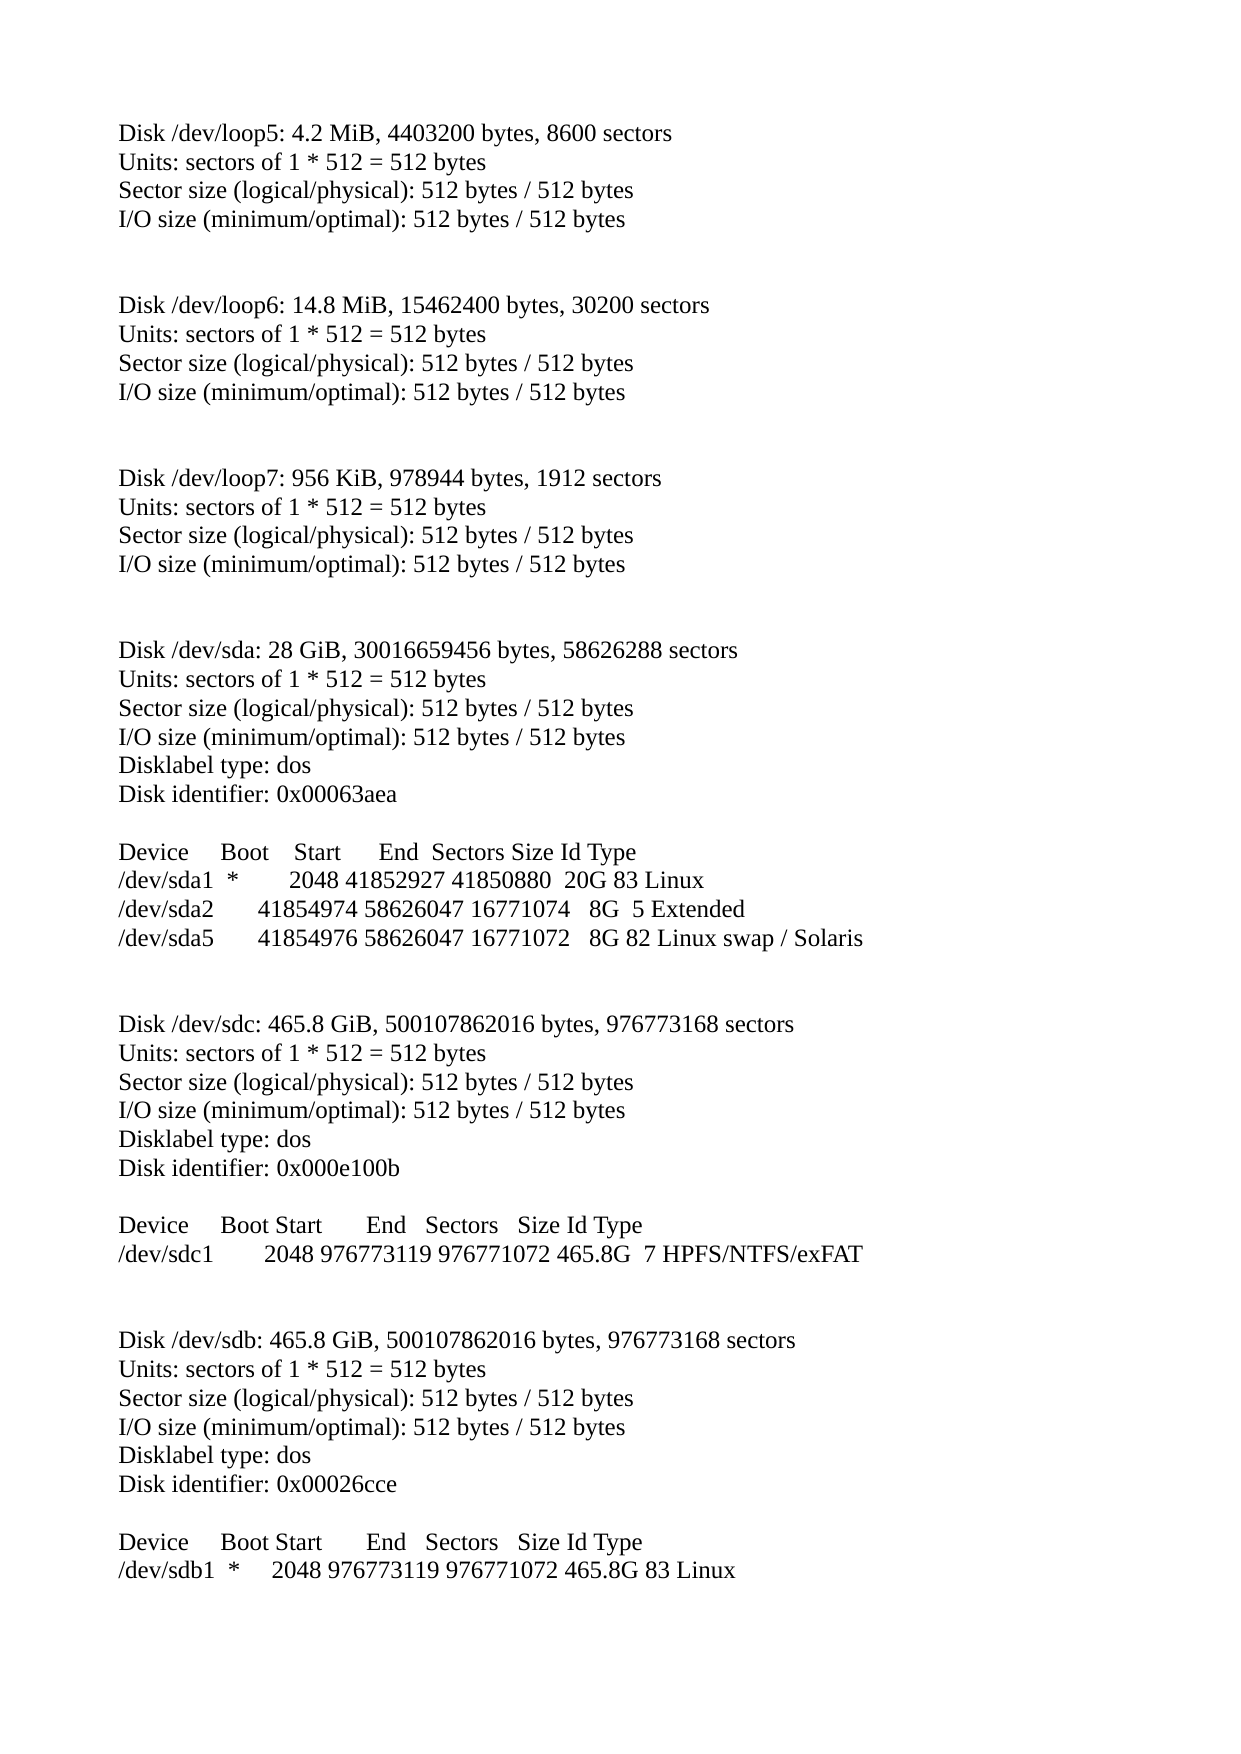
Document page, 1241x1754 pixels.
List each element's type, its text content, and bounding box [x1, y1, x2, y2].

text Units: sectors of 1 * 512 = 512 bytes [118, 319, 1122, 348]
text /dev/sda1 * 2048 41852927 41850880 20G 83 Linux [118, 866, 1122, 894]
text Units: sectors of 1 * 512 = 512 bytes [118, 492, 1122, 521]
text Device Boot Start End Sectors Size Id Type [118, 837, 1122, 866]
text Disk identifier: 0x00063aea [118, 779, 1122, 808]
text Disklabel type: dos [118, 1441, 1122, 1469]
text Disk /dev/loop5: 4.2 MiB, 4403200 bytes, 8600 sectors [118, 118, 1122, 147]
text Disk identifier: 0x00026cce [118, 1469, 1122, 1498]
text Sector size (logical/physical): 512 bytes / 512 bytes [118, 176, 1122, 204]
text /dev/sda5 41854976 58626047 16771072 8G 82 Linux swap / Solaris [118, 923, 1122, 952]
text Disk identifier: 0x000e100b [118, 1153, 1122, 1182]
text /dev/sdc1 2048 976773119 976771072 465.8G 7 HPFS/NTFS/exFAT [118, 1239, 1122, 1268]
text Sector size (logical/physical): 512 bytes / 512 bytes [118, 1383, 1122, 1412]
text Disk /dev/sdc: 465.8 GiB, 500107862016 bytes, 976773168 sectors [118, 1009, 1122, 1038]
text I/O size (minimum/optimal): 512 bytes / 512 bytes [118, 1096, 1122, 1124]
text /dev/sdb1 * 2048 976773119 976771072 465.8G 83 Linux [118, 1556, 1122, 1584]
text Sector size (logical/physical): 512 bytes / 512 bytes [118, 1067, 1122, 1096]
text Disklabel type: dos [118, 1124, 1122, 1153]
text I/O size (minimum/optimal): 512 bytes / 512 bytes [118, 722, 1122, 751]
text I/O size (minimum/optimal): 512 bytes / 512 bytes [118, 377, 1122, 406]
text Units: sectors of 1 * 512 = 512 bytes [118, 664, 1122, 693]
text Units: sectors of 1 * 512 = 512 bytes [118, 147, 1122, 176]
text /dev/sda2 41854974 58626047 16771074 8G 5 Extended [118, 894, 1122, 923]
text Disk /dev/sdb: 465.8 GiB, 500107862016 bytes, 976773168 sectors [118, 1326, 1122, 1354]
text Sector size (logical/physical): 512 bytes / 512 bytes [118, 693, 1122, 722]
text Device Boot Start End Sectors Size Id Type [118, 1211, 1122, 1239]
text Sector size (logical/physical): 512 bytes / 512 bytes [118, 348, 1122, 377]
text Disk /dev/loop7: 956 KiB, 978944 bytes, 1912 sectors [118, 463, 1122, 492]
text Sector size (logical/physical): 512 bytes / 512 bytes [118, 521, 1122, 549]
text I/O size (minimum/optimal): 512 bytes / 512 bytes [118, 1412, 1122, 1441]
text Units: sectors of 1 * 512 = 512 bytes [118, 1038, 1122, 1067]
text I/O size (minimum/optimal): 512 bytes / 512 bytes [118, 204, 1122, 233]
text Device Boot Start End Sectors Size Id Type [118, 1527, 1122, 1556]
text Disklabel type: dos [118, 751, 1122, 779]
text I/O size (minimum/optimal): 512 bytes / 512 bytes [118, 549, 1122, 578]
text Disk /dev/loop6: 14.8 MiB, 15462400 bytes, 30200 sectors [118, 291, 1122, 319]
text Disk /dev/sda: 28 GiB, 30016659456 bytes, 58626288 sectors [118, 636, 1122, 664]
text Units: sectors of 1 * 512 = 512 bytes [118, 1354, 1122, 1383]
